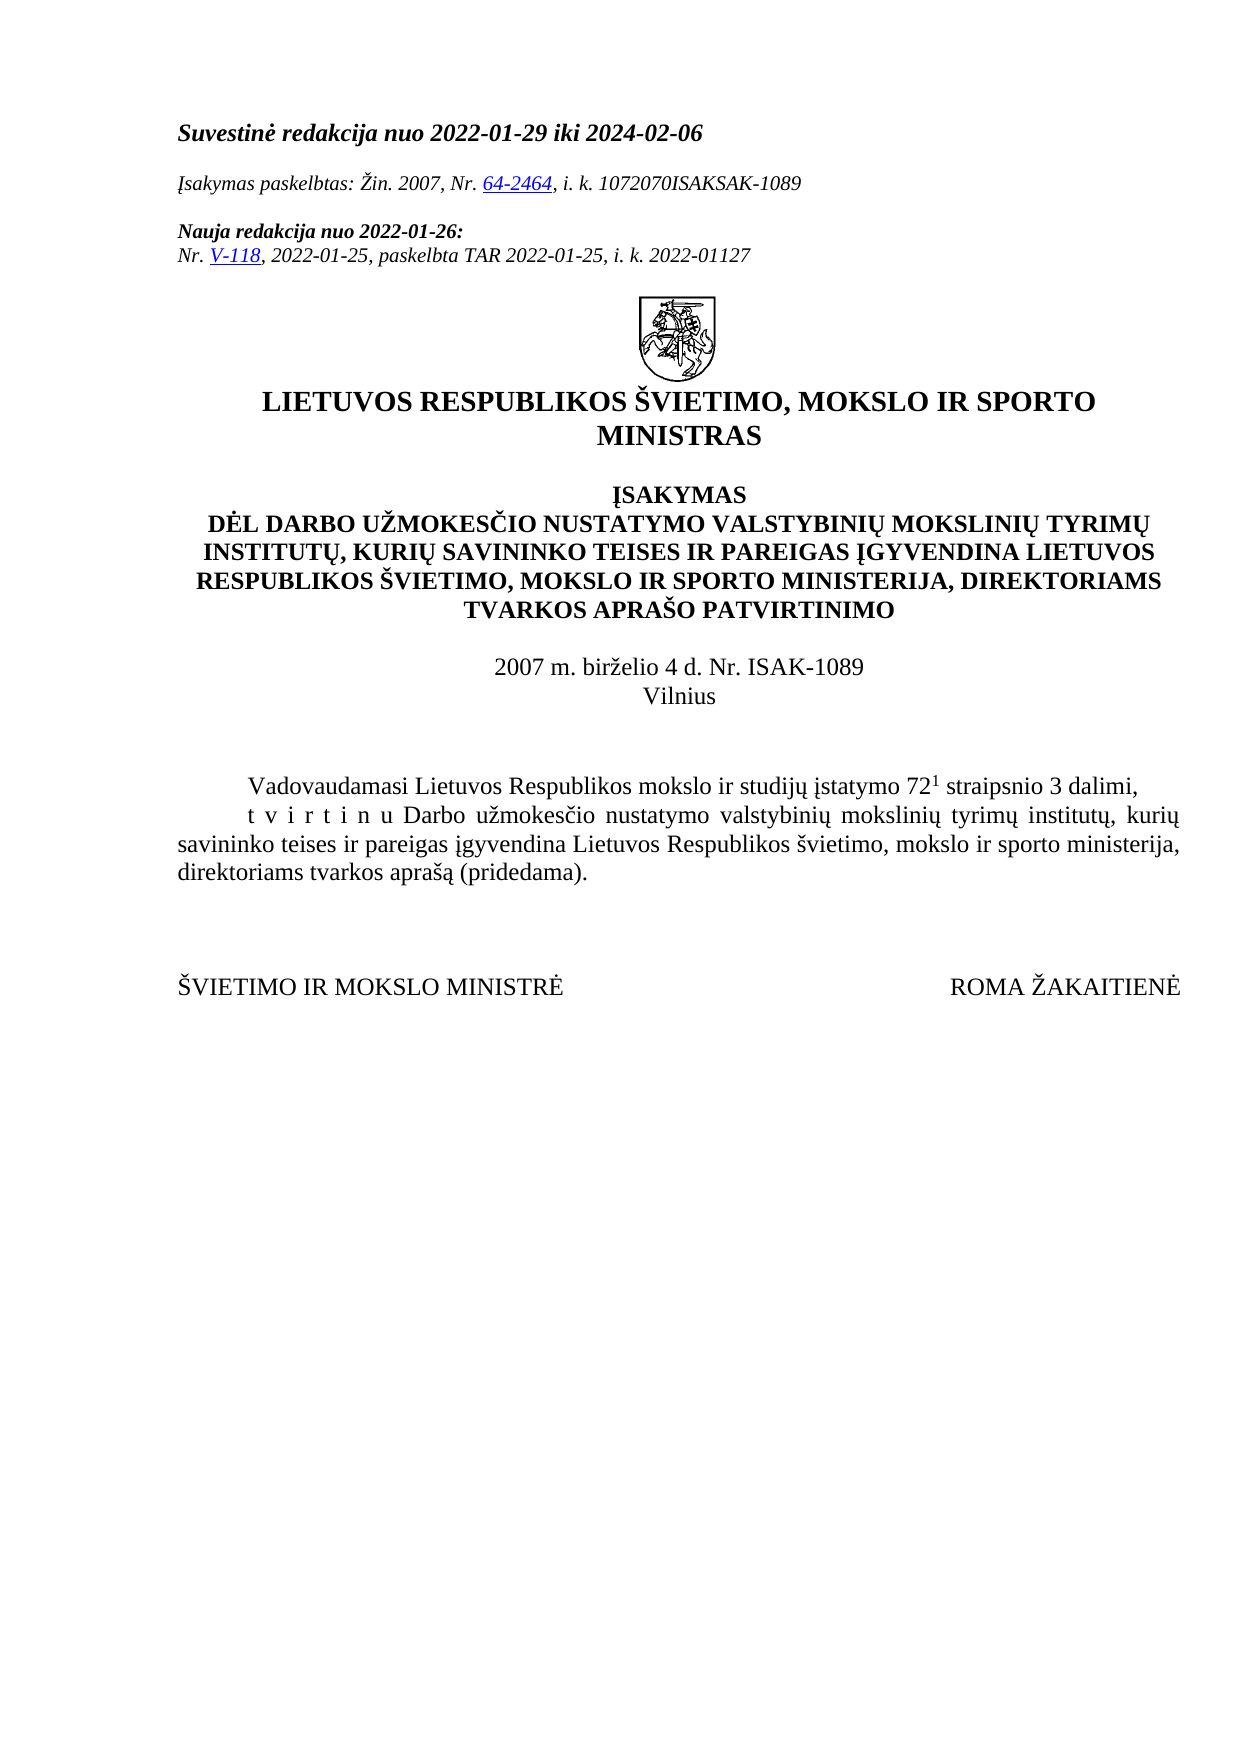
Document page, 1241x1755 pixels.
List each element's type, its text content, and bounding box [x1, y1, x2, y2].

text ĮSAKYMAS [177, 480, 1181, 509]
text Suvestinė redakcija nuo 2022-01-29 iki 2024-02-06 [177, 118, 1181, 147]
text Nr. V-118, 2022-01-25, paskelbta TAR 2022-01-25, i. k. 2022-01127 [177, 243, 1181, 267]
text Nauja redakcija nuo 2022-01-26: [177, 219, 1181, 243]
text Įsakymas paskelbtas: Žin. 2007, Nr. 64-2464, i. k. 1072070ISAKSAK-1089 [177, 171, 1181, 195]
text ŠVIETIMO IR MOKSLO MINISTRĖ ROMA ŽAKAITIENĖ [177, 972, 1181, 1001]
text DĖL DARBO UŽMOKESČIO NUSTATYMO VALSTYBINIŲ MOKSLINIŲ TYRIMŲ INSTITUTŲ, KURIŲ SAVININKO TEISES IR PAREIGAS ĮGYVENDINA LIETUVOS RESPUBLIKOS ŠVIETIMO, MOKSLO IR SPORTO MINISTERIJA, DIREKTORIAMS TVARKOS APRAŠO PATVIRTINIMO [177, 509, 1181, 624]
text 2007 m. birželio 4 d. Nr. ISAK-1089 [177, 652, 1181, 681]
text Vilnius [177, 681, 1181, 710]
text Vadovaudamasi Lietuvos Respublikos mokslo ir studijų įstatymo 721 straipsnio 3 dalimi, [177, 771, 1181, 800]
text LIETUVOS RESPUBLIKOS ŠVIETIMO, MOKSLO IR SPORTO MINISTRAS [177, 384, 1181, 451]
text t v i r t i n u Darbo užmokesčio nustatymo valstybinių mokslinių tyrimų institutų, kurių savininko teises ir pareigas įgyvendina Lietuvos Respublikos švietimo, mokslo ir sporto ministerija, direktoriams tvarkos aprašą (pridedama). [177, 800, 1181, 886]
